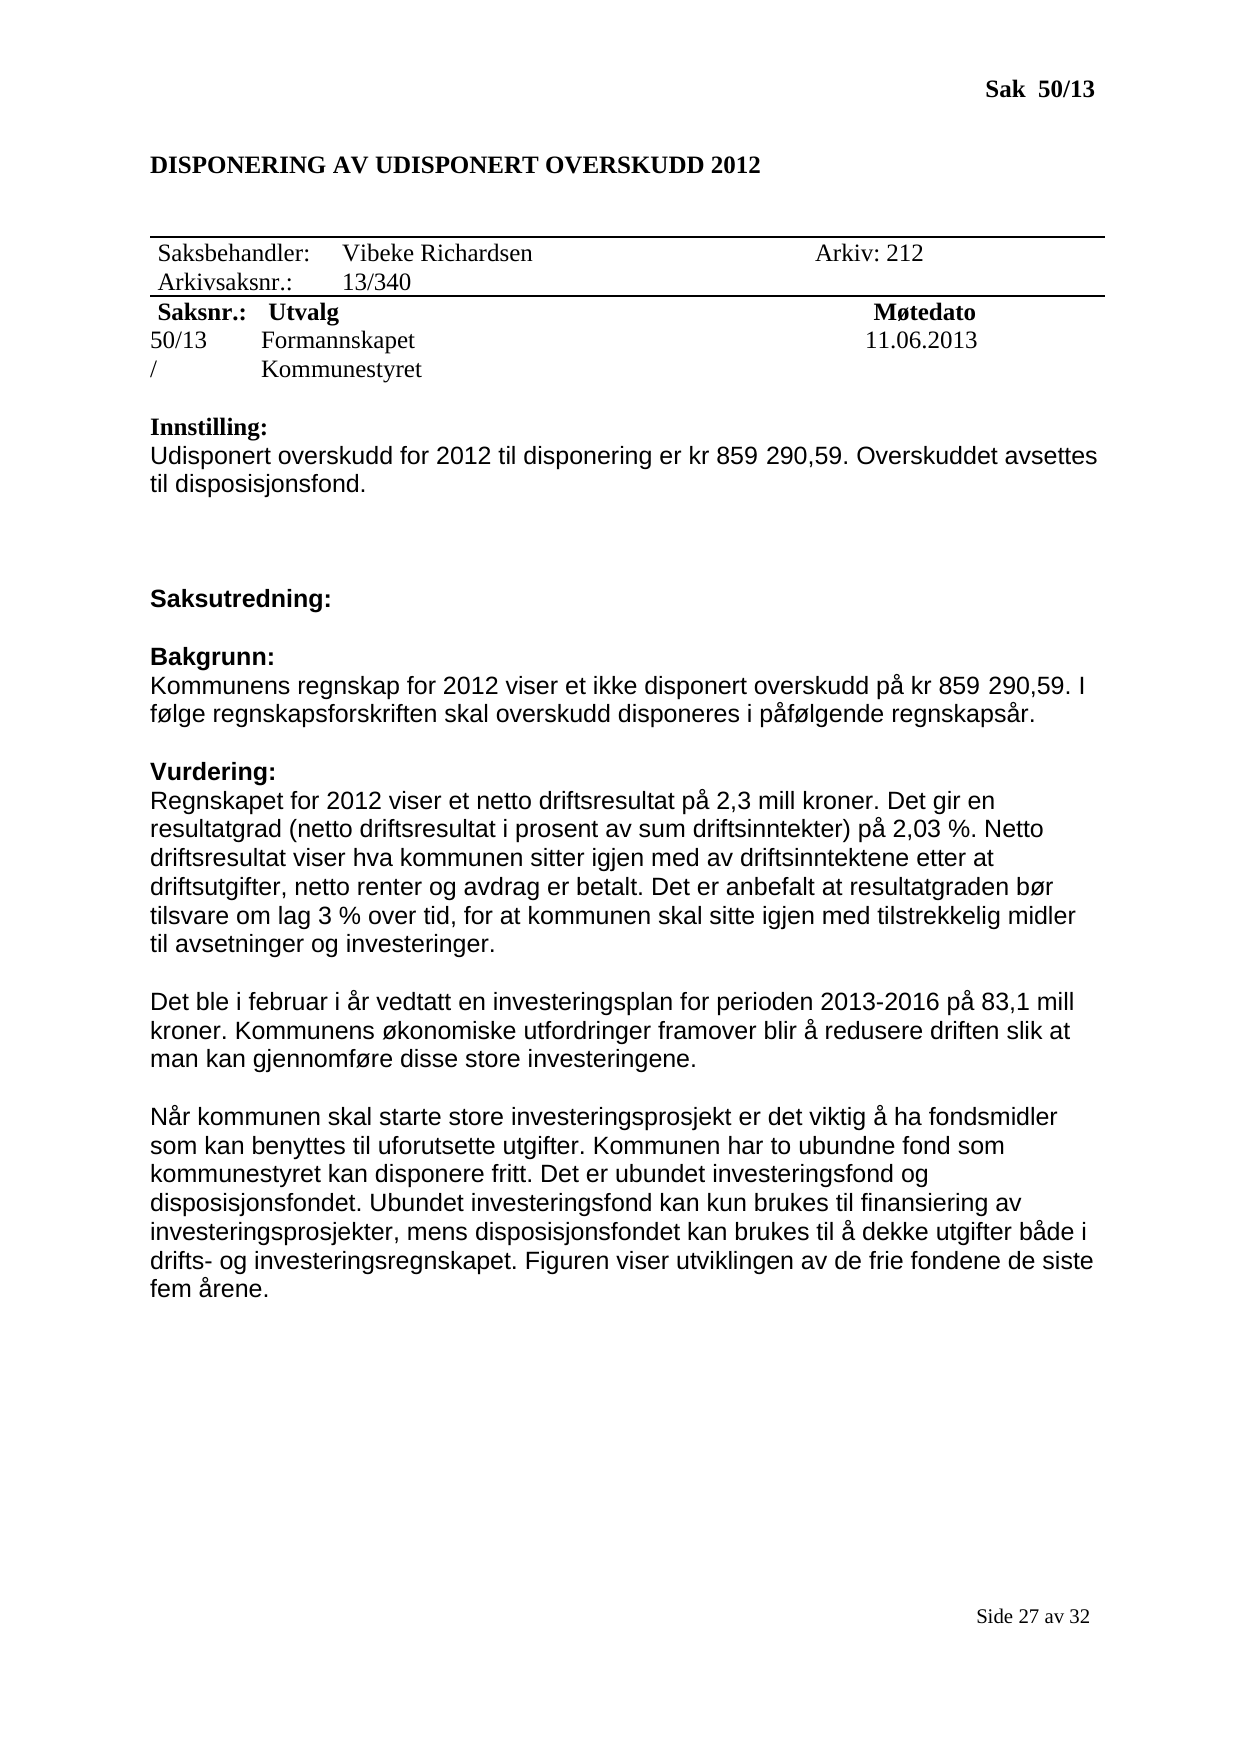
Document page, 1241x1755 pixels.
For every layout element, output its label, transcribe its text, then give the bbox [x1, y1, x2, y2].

text DISPONERING AV UDISPONERT OVERSKUDD 2012 [150, 150, 1100, 179]
text Vurdering: [150, 757, 1100, 786]
text Udisponert overskudd for 2012 til disponering er kr 859 290,59. Overskuddet avsettes til disposisjonsfond. [150, 441, 1100, 498]
text Når kommunen skal starte store investeringsprosjekt er det viktig å ha fondsmidler som kan benyttes til uforutsette utgifter. Kommunen har to ubundne fond som kommunestyret kan disponere fritt. Det er ubundet investeringsfond og disposisjonsfondet. Ubundet investeringsfond kan kun brukes til finansiering av investeringsprosjekter, mens disposisjonsfondet kan brukes til å dekke utgifter både i drifts- og investeringsregnskapet. Figuren viser utviklingen av de frie fondene de siste fem årene. [150, 1102, 1100, 1303]
table_cell 13/340 [335, 267, 576, 295]
table_cell Saksnr.: [150, 297, 261, 326]
table_cell [808, 267, 1104, 295]
text Kommunens regnskap for 2012 viser et ikke disponert overskudd på kr 859 290,59. I følge regnskapsforskriften skal overskudd disponeres i påfølgende regnskapsår. [150, 671, 1100, 728]
table_cell [576, 267, 807, 295]
text / Kommunestyret [150, 354, 1100, 383]
text Innstilling: [150, 412, 1100, 441]
text Det ble i februar i år vedtatt en investeringsplan for perioden 2013-2016 på 83,1 mill kroner. Kommunens økonomiske utfordringer framover blir å redusere driften slik at man kan gjennomføre disse store investeringene. [150, 987, 1100, 1073]
table_cell [1105, 267, 1115, 295]
text Regnskapet for 2012 viser et netto driftsresultat på 2,3 mill kroner. Det gir en resultatgrad (netto driftsresultat i prosent av sum driftsinntekter) på 2,03 %. Netto driftsresultat viser hva kommunen sitter igjen med av driftsinntektene etter at driftsutgifter, netto renter og avdrag er betalt. Det er anbefalt at resultatgraden bør tilsvare om lag 3 % over tid, for at kommunen skal sitte igjen med tilstrekkelig midler til avsetninger og investeringer. [150, 786, 1100, 958]
text Bakgrunn: [150, 642, 1100, 671]
table_header Saksbehandler: [150, 238, 334, 267]
table_header Vibeke Richardsen [335, 238, 807, 267]
table_header [1105, 236, 1115, 267]
table_header Arkiv: 212 [808, 238, 1104, 267]
text 50/13 Formannskapet 11.06.2013 [150, 326, 1100, 354]
table_cell Utvalg [261, 297, 866, 326]
table_cell Arkivsaksnr.: [150, 267, 334, 295]
table_cell Møtedato [866, 295, 1115, 326]
text Saksutredning: [150, 584, 1100, 613]
